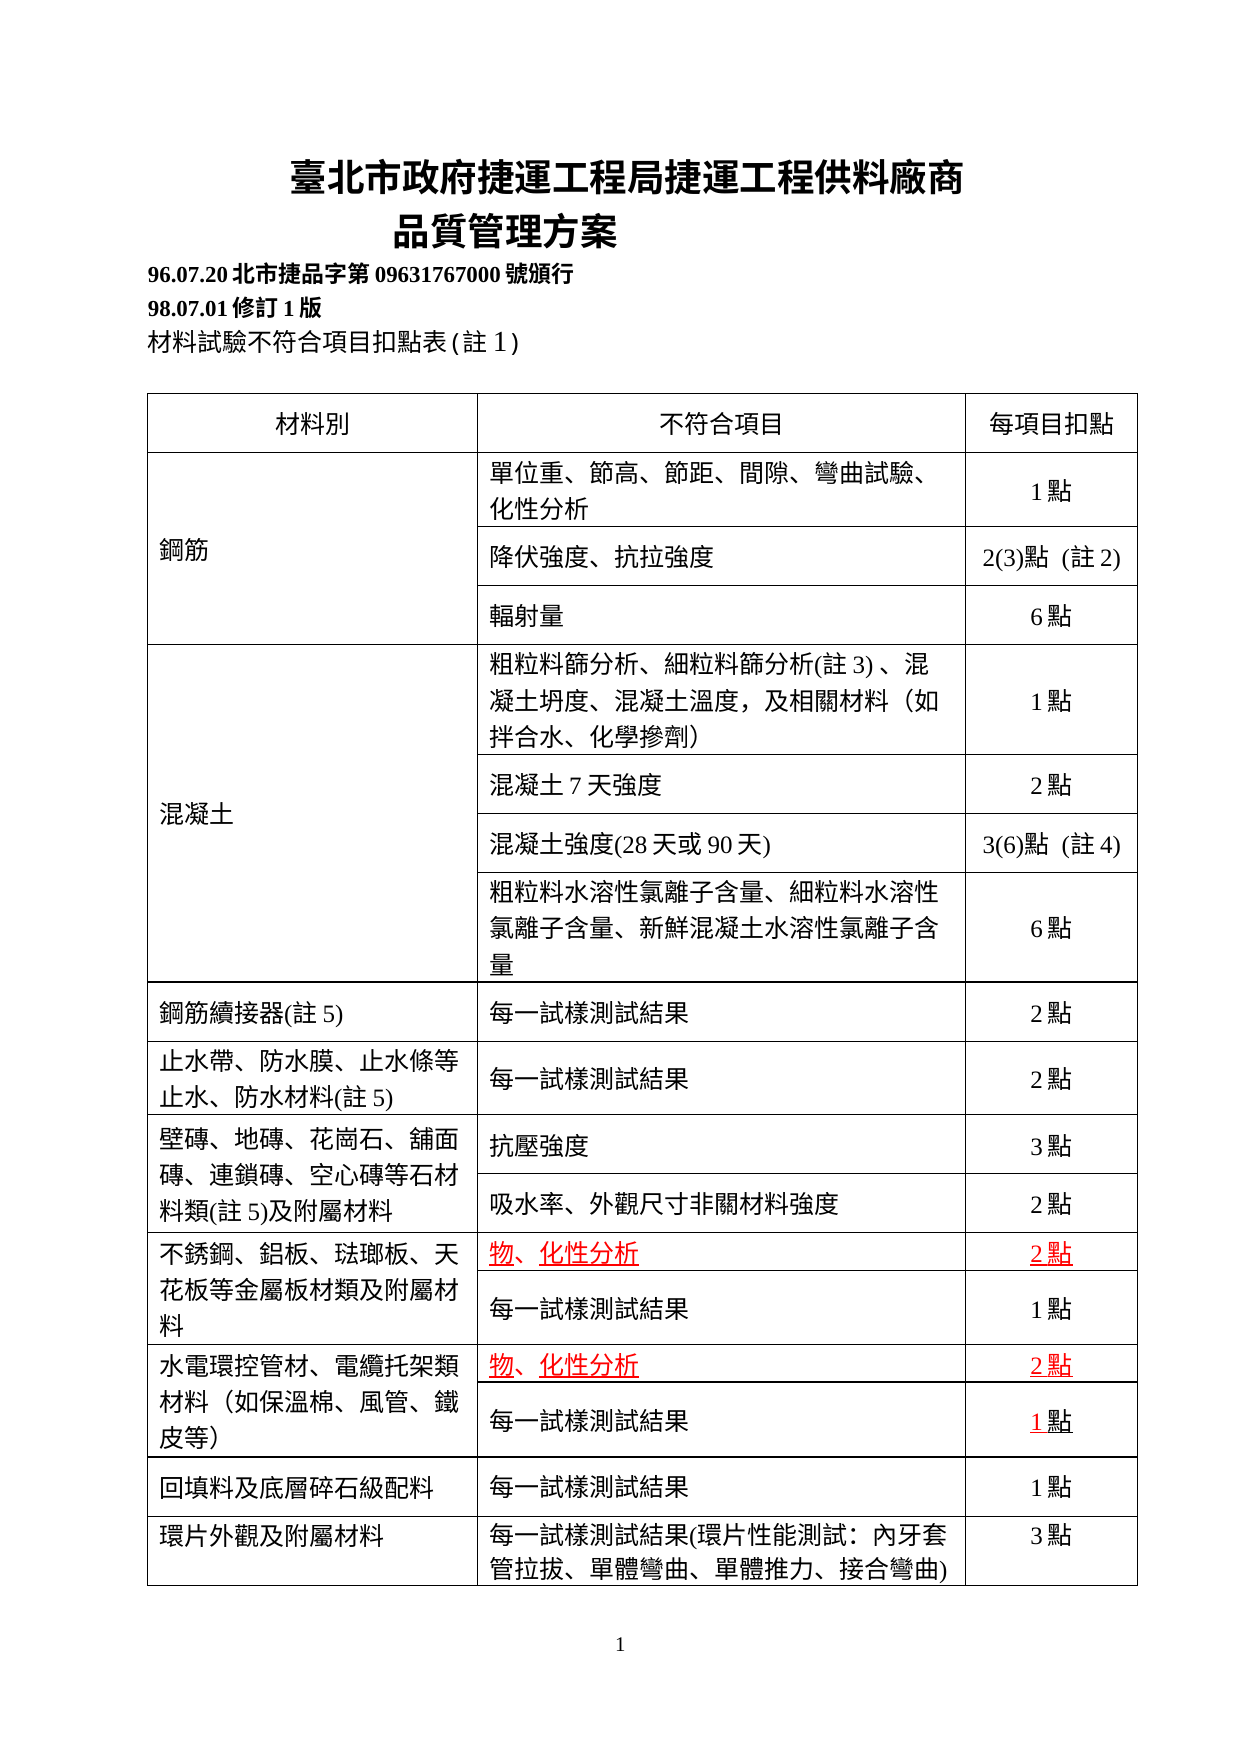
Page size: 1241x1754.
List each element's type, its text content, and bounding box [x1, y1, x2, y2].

table_cell 1點 [966, 1271, 1137, 1344]
table_cell 鋼筋 [148, 453, 477, 644]
table_cell 回填料及底層碎石級配料 [148, 1458, 477, 1516]
table_cell 6點 [966, 873, 1137, 981]
table_cell 混凝土強度(28天或90天) [478, 814, 965, 872]
table_cell 混凝土7 天強度 [478, 755, 965, 813]
table_cell 2點 [966, 755, 1137, 813]
table_cell 每一試樣測試結果 [478, 1271, 965, 1344]
table_cell 降伏強度、抗拉強度 [478, 527, 965, 585]
table_cell 壁磚、地磚、花崗石、舖面磚、連鎖磚、空心磚等石材料類(註5)及附屬材料 [148, 1115, 477, 1232]
table_cell 吸水率、外觀尺寸非關材料強度 [478, 1174, 965, 1232]
table_cell 水電環控管材、電纜托架類材料（如保溫棉、風管、鐵皮等） [148, 1345, 477, 1456]
table_header 不符合項目 [478, 394, 965, 452]
table_cell 2點 [966, 1233, 1137, 1270]
table_cell 1點 [966, 1458, 1137, 1516]
table_cell 每一試樣測試結果 [478, 1042, 965, 1114]
table_cell 止水帶、防水膜、止水條等止水、防水材料(註5) [148, 1042, 477, 1114]
table_cell 每一試樣測試結果 [478, 1383, 965, 1456]
table_cell 物、化性分析 [478, 1233, 965, 1270]
table_cell 3點 [966, 1517, 1137, 1585]
table_cell 單位重、節高、節距、間隙、彎曲試驗、化性分析 [478, 453, 965, 526]
table_cell 抗壓強度 [478, 1115, 965, 1173]
text 96.07.20北市捷品字第09631767000號頒行 [148, 256, 1093, 289]
table_cell 2點 [966, 1345, 1137, 1381]
table_cell 鋼筋續接器(註5) [148, 983, 477, 1041]
text 材料試驗不符合項目扣點表(註1) [148, 323, 1092, 359]
table_cell 1點 [966, 1383, 1137, 1456]
table_cell 每一試樣測試結果 [478, 983, 965, 1041]
table_cell 粗粒料水溶性氯離子含量、細粒料水溶性氯離子含量、新鮮混凝土水溶性氯離子含量 [478, 873, 965, 981]
table_cell 2點 [966, 1174, 1137, 1232]
text 98.07.01修訂1版 [148, 289, 1093, 323]
table_cell 不銹鋼、鋁板、琺瑯板、天花板等金屬板材類及附屬材料 [148, 1233, 477, 1344]
table_cell 1點 [966, 645, 1137, 753]
table_cell 每一試樣測試結果 [478, 1458, 965, 1516]
table_cell 6點 [966, 586, 1137, 644]
text 品質管理方案 [223, 202, 1031, 256]
table_header 每項目扣點 [966, 394, 1137, 452]
table_cell 粗粒料篩分析、細粒料篩分析(註3) 、混凝土坍度、混凝土溫度，及相關材料（如拌合水、化學摻劑） [478, 645, 965, 753]
table_header 材料別 [148, 394, 477, 452]
table_cell 2點 [966, 1042, 1137, 1114]
table_cell 3(6)點 (註4) [966, 814, 1137, 872]
text 臺北市政府捷運工程局捷運工程供料廠商 [223, 148, 1031, 202]
table_cell 2點 [966, 983, 1137, 1041]
table_cell 1點 [966, 453, 1137, 526]
table_cell 混凝土 [148, 645, 477, 981]
table_cell 2(3)點 (註2) [966, 527, 1137, 585]
table_cell 環片外觀及附屬材料 [148, 1517, 477, 1585]
table_cell 3點 [966, 1115, 1137, 1173]
table_cell 輻射量 [478, 586, 965, 644]
table_cell 每一試樣測試結果(環片性能測試：內牙套管拉拔、單體彎曲、單體推力、接合彎曲) [478, 1517, 965, 1585]
table_cell 物、化性分析 [478, 1345, 965, 1381]
